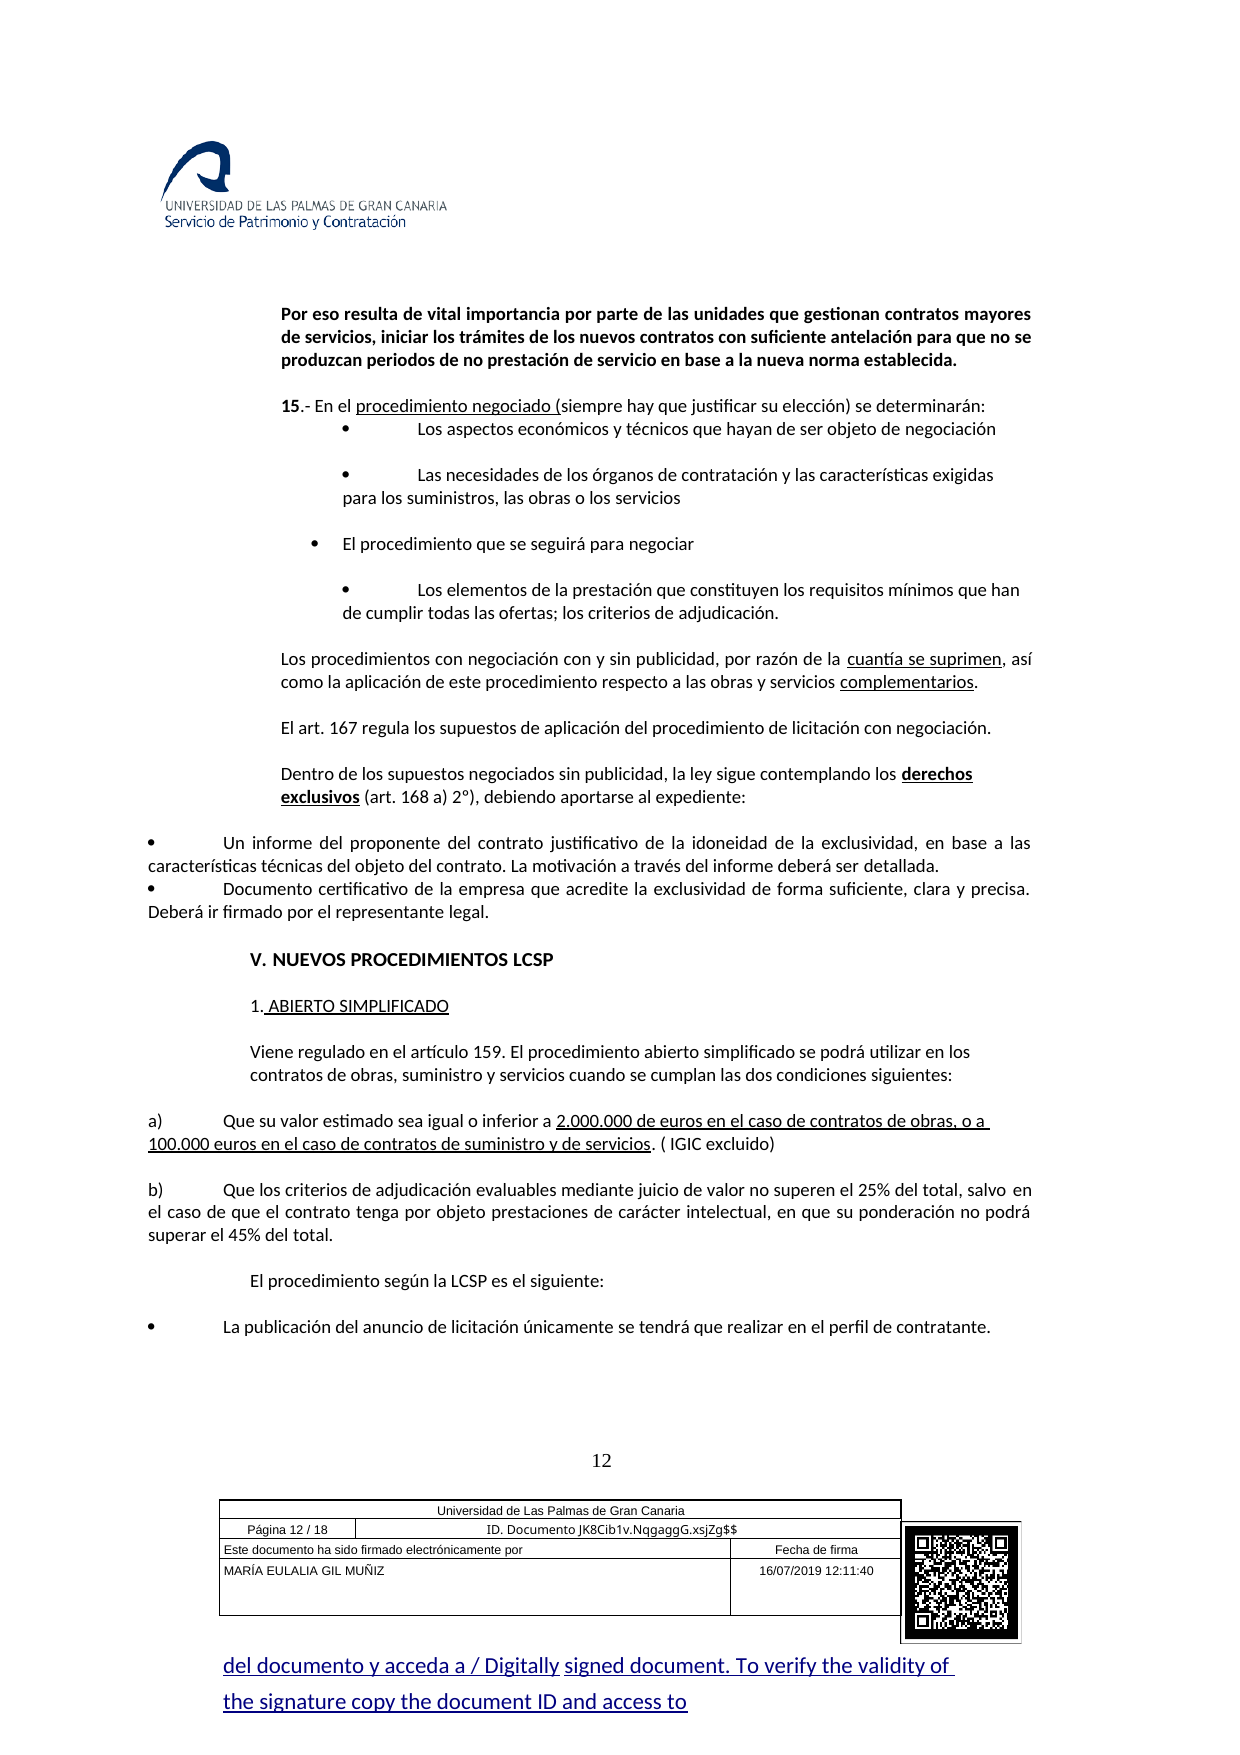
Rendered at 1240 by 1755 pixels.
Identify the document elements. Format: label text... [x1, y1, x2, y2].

text Dentro de los supuestos negociados sin publicidad, la ley sigue contemplando los derechos exclusivos (art. 168 a) 2º), debiendo aportarse al expediente: [281, 762, 1015, 808]
list Un informe del proponente del contrato justificativo de la idoneidad de la exclusividad, en base a las características técnicas del objeto del contrato. La motivación a través del informe deberá ser detallada. [148, 831, 1032, 877]
table_cell 16/07/2019 12:11:40 [731, 1559, 900, 1615]
list NUEVOS PROCEDIMIENTOS LCSP [250, 947, 1064, 971]
list Las necesidades de los órganos de contratación y las características exigidas para los suministros, las obras o los servicios [342, 463, 1032, 509]
subtitle 12 [148, 1449, 1055, 1472]
table_cell Página 12 / 18 [220, 1519, 355, 1538]
text El procedimiento según la LCSP es el siguiente: [250, 1269, 1064, 1292]
text El art. 167 regula los supuestos de aplicación del procedimiento de licitación con negociación. [281, 716, 1064, 739]
list El procedimiento que se seguirá para negociar [311, 532, 1064, 555]
list La publicación del anuncio de licitación únicamente se tendrá que realizar en el perfil de contratante. [148, 1316, 1032, 1338]
text Los procedimientos con negociación con y sin publicidad, por razón de la cuantía se suprimen, así como la aplicación de este procedimiento respecto a las obras y servicios complementarios. [281, 647, 1032, 693]
text 15.- En el procedimiento negociado (siempre hay que justificar su elección) se determinarán: [281, 394, 1064, 417]
text 1. ABIERTO SIMPLIFICADO [250, 994, 1064, 1017]
table_cell ID. Documento JK8Cib1v.NqgaggG.xsjZg$$ [356, 1519, 901, 1538]
table_header Universidad de Las Palmas de Gran Canaria [220, 1501, 900, 1518]
list Que su valor estimado sea igual o inferior a 2.000.000 de euros en el caso de contratos de obras, o a 100.000 euros en el caso de contratos de suministro y de servicios. ( IGIC excluido) [148, 1109, 1032, 1155]
text Viene regulado en el artículo 159. El procedimiento abierto simplificado se podrá utilizar en los contratos de obras, suministro y servicios cuando se cumplan las dos condiciones siguientes: [250, 1040, 1015, 1086]
subtitle Por eso resulta de vital importancia por parte de las unidades que gestionan contratos mayores de servicios, iniciar los trámites de los nuevos contratos con suficiente antelación para que no se produzcan periodos de no prestación de servicio en base a la nueva norma establecida. [281, 303, 1032, 371]
table_cell Este documento ha sido firmado electrónicamente por [220, 1539, 730, 1558]
list Los aspectos económicos y técnicos que hayan de ser objeto de negociación [342, 418, 1064, 441]
list Documento certificativo de la empresa que acredite la exclusividad de forma suficiente, clara y precisa. Deberá ir firmado por el representante legal. [148, 877, 1032, 923]
list Los elementos de la prestación que constituyen los requisitos mínimos que han de cumplir todas las ofertas; los criterios de adjudicación. [342, 578, 1032, 624]
table_cell Fecha de firma [731, 1539, 900, 1558]
list Que los criterios de adjudicación evaluables mediante juicio de valor no superen el 25% del total, salvo en el caso de que el contrato tenga por objeto prestaciones de carácter intelectual, en que su ponderación no podrá superar el 45% del total. [148, 1178, 1032, 1247]
table_cell MARÍA EULALIA GIL MUÑIZ [220, 1559, 730, 1615]
